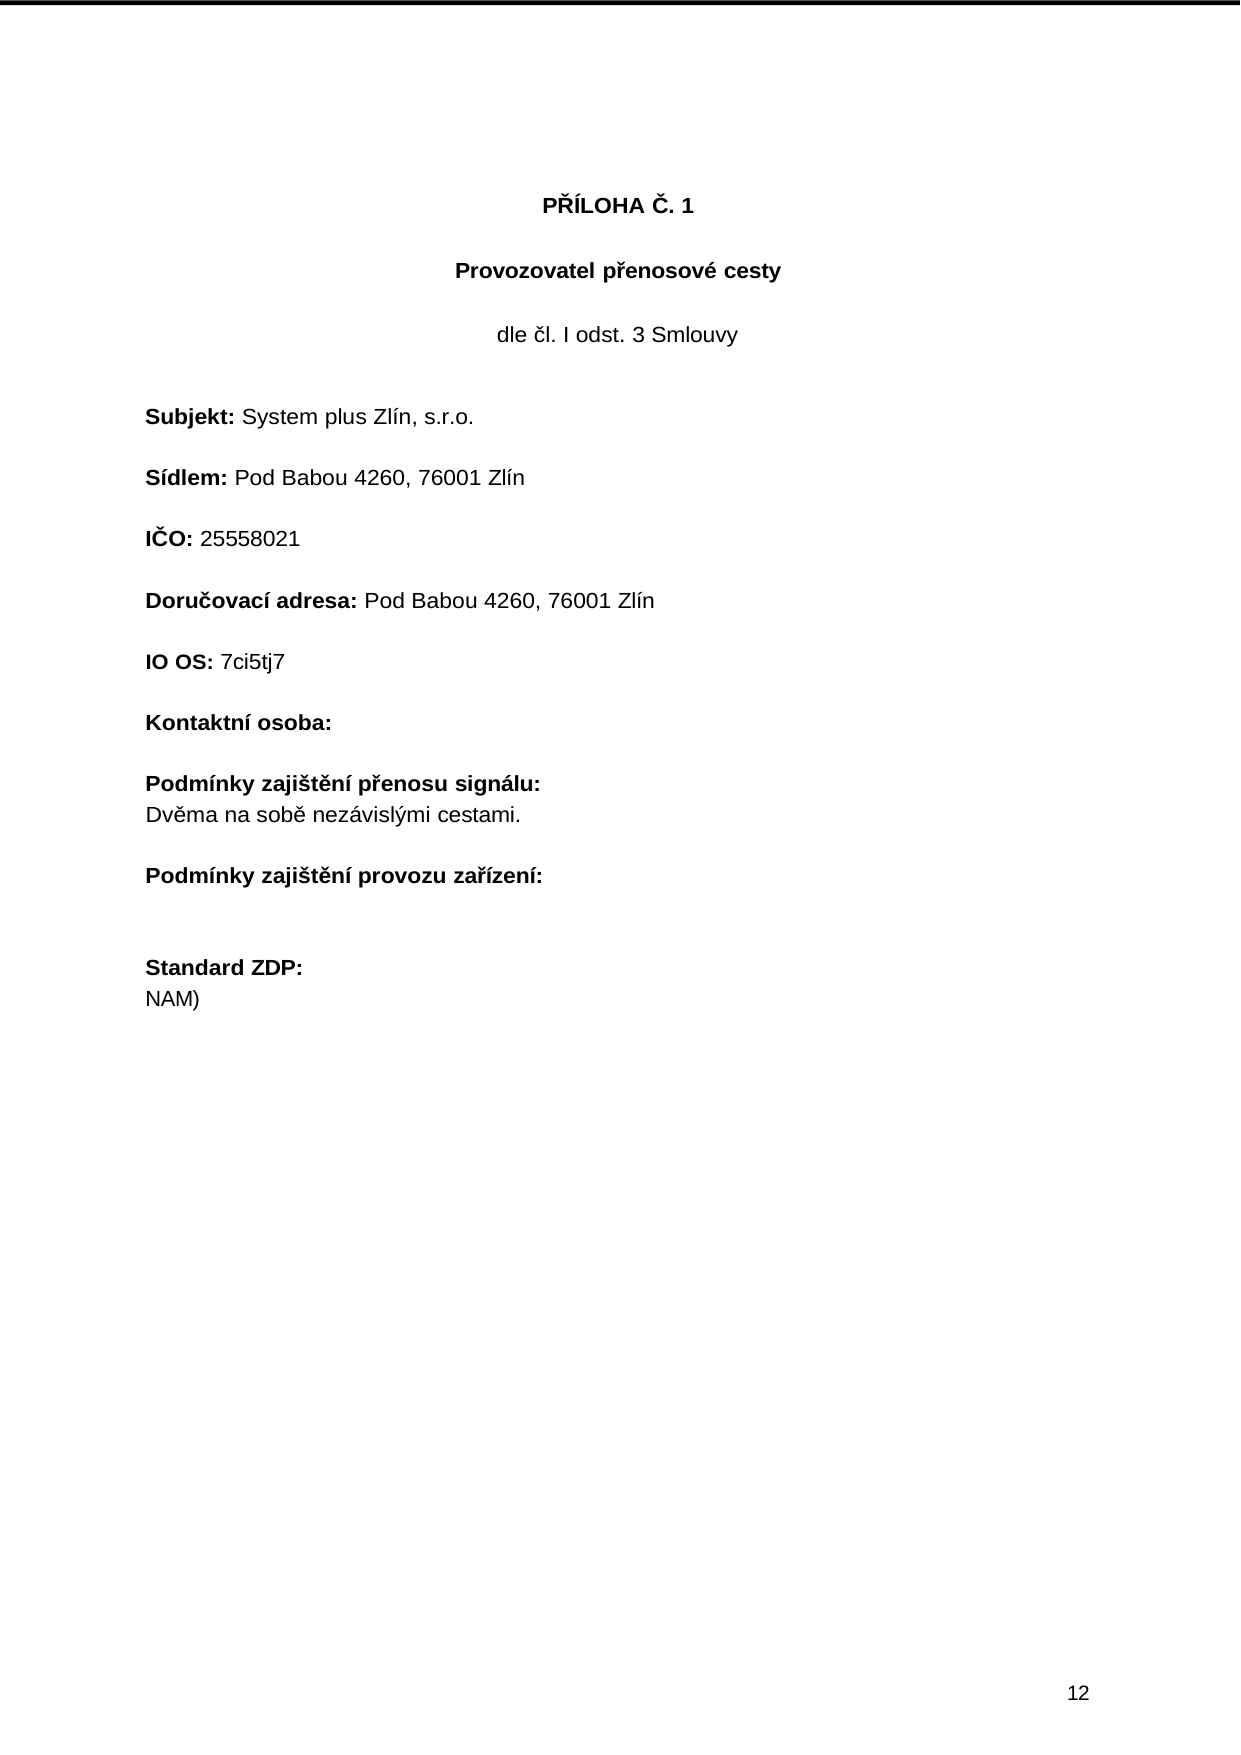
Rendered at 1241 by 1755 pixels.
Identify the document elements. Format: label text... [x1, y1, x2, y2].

text IO OS: 7ci5tj7 [145, 649, 1137, 674]
text Podmínky zajištění provozu zařízení: [145, 863, 1137, 888]
text dle čl. I odst. 3 Smlouvy [97, 322, 1137, 347]
text Doručovací adresa: Pod Babou 4260, 76001 Zlín [145, 588, 1137, 613]
text Subjekt: System plus Zlín, s.r.o. [145, 404, 1137, 429]
text Sídlem: Pod Babou 4260, 76001 Zlín [145, 465, 1137, 491]
text Standard ZDP: [145, 955, 1137, 980]
text NAM) [145, 985, 1137, 1011]
text Podmínky zajištění přenosu signálu: [145, 771, 1137, 796]
text Kontaktní osoba: [145, 710, 1137, 735]
text IČO: 25558021 [145, 526, 1137, 551]
text PŘÍLOHA Č. 1 [99, 193, 1137, 218]
text Dvěma na sobě nezávislými cestami. [145, 802, 1137, 827]
text Provozovatel přenosové cesty [99, 258, 1137, 283]
